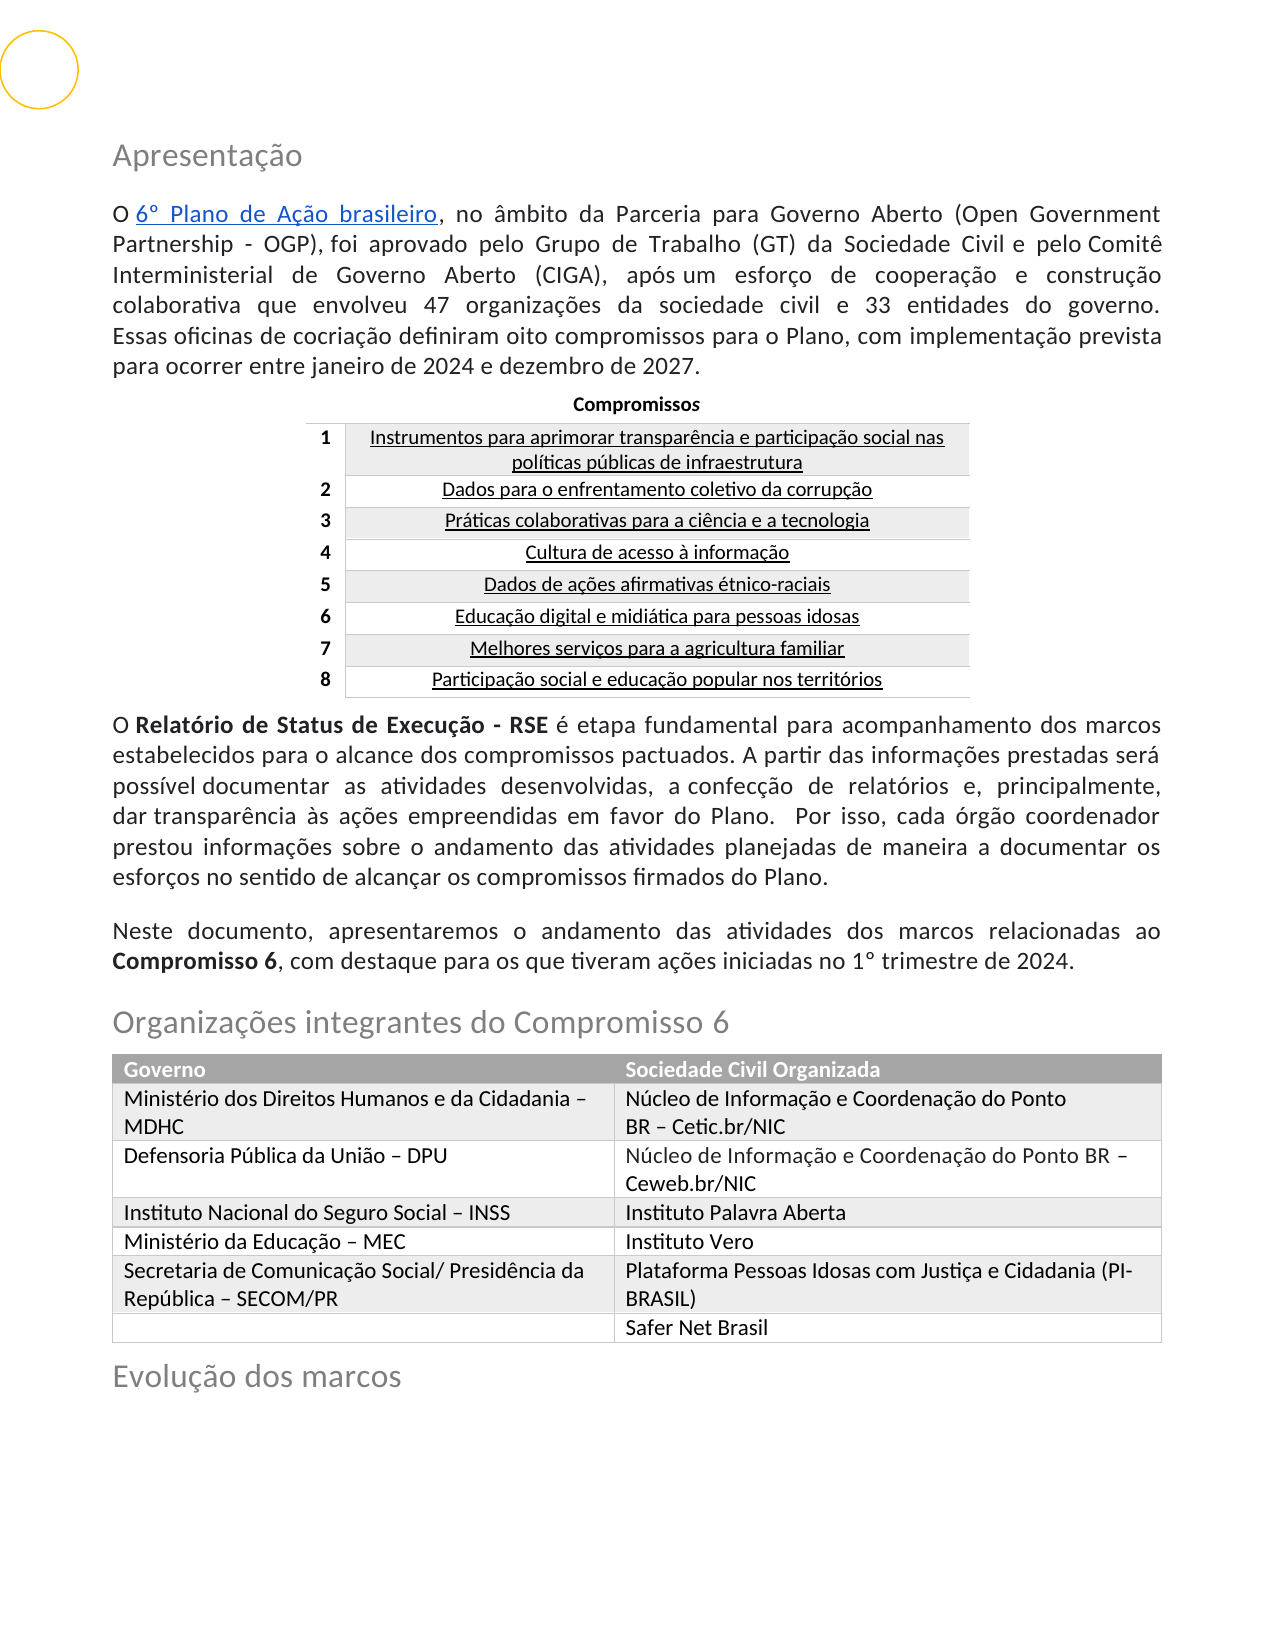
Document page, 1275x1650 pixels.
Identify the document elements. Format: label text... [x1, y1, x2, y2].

table_cell [113, 1314, 614, 1342]
table_cell 5 [306, 570, 345, 602]
table_cell Práticas colaborativas para a ciência e a tecnologia [346, 508, 969, 538]
table_cell 7 [306, 634, 345, 666]
table_cell Dados de ações afirmativas étnico-raciais [346, 571, 969, 602]
table_cell Safer Net Brasil [615, 1314, 1161, 1342]
table_cell Cultura de acesso à informação [346, 540, 969, 570]
table_cell Instrumentos para aprimorar transparência e participação social nas políticas públicas de infraestrutura [346, 424, 969, 475]
table_cell Núcleo de Informação e Coordenação do Ponto BR – Cetic.br/NIC [615, 1084, 1161, 1140]
table_cell Instituto Palavra Aberta [615, 1198, 1161, 1226]
table_cell Secretaria de Comunicação Social/ Presidência da República – SECOM/PR [113, 1256, 614, 1312]
table_cell 3 [306, 507, 345, 538]
table_header Governo [113, 1055, 614, 1083]
table_cell Plataforma Pessoas Idosas com Justiça e Cidadania (PI-BRASIL) [615, 1256, 1161, 1312]
table_cell Ministério da Educação – MEC [113, 1228, 614, 1255]
subtitle Apresentação [303, 134, 1162, 175]
table_header Compromissos [306, 391, 969, 423]
table_cell Participação social e educação popular nos territórios [346, 667, 969, 697]
text O 6º Plano de Ação brasileiro, no âmbito da Parceria para Governo Aberto (Open Government Partnership - OGP), foi aprovado pelo Grupo de Trabalho (GT) da Sociedade Civil e pelo Comitê Interministerial de Governo Aberto (CIGA), após um esforço de cooperação e construção colaborativa que envolveu 47 organizações da sociedade civil e 33 entidades do governo. Essas oficinas de cocriação definiram oito compromissos para o Plano, com implementação prevista para ocorrer entre janeiro de 2024 e dezembro de 2027. [702, 350, 1162, 381]
table_cell 1 [306, 424, 345, 475]
subtitle Organizações integrantes do Compromisso 6 [729, 1001, 1162, 1042]
subtitle Evolução dos marcos [410, 1355, 1162, 1396]
table_cell 2 [306, 475, 345, 507]
table_cell Dados para o enfrentamento coletivo da corrupção [346, 476, 969, 507]
table_cell 8 [306, 666, 345, 697]
table_cell Núcleo de Informação e Coordenação do Ponto BR – Ceweb.br/NIC [615, 1141, 1161, 1197]
table_cell Melhores serviços para a agricultura familiar [346, 635, 969, 666]
table_cell Instituto Vero [615, 1228, 1161, 1255]
table_header Sociedade Civil Organizada [614, 1055, 1161, 1083]
table_cell Instituto Nacional do Seguro Social – INSS [113, 1198, 614, 1226]
table_cell Defensoria Pública da União – DPU [113, 1141, 614, 1197]
table_cell 4 [306, 539, 345, 570]
table_cell 6 [306, 602, 345, 634]
table_cell Ministério dos Direitos Humanos e da Cidadania – MDHC [113, 1084, 614, 1140]
table_cell Educação digital e midiática para pessoas idosas [346, 603, 969, 634]
